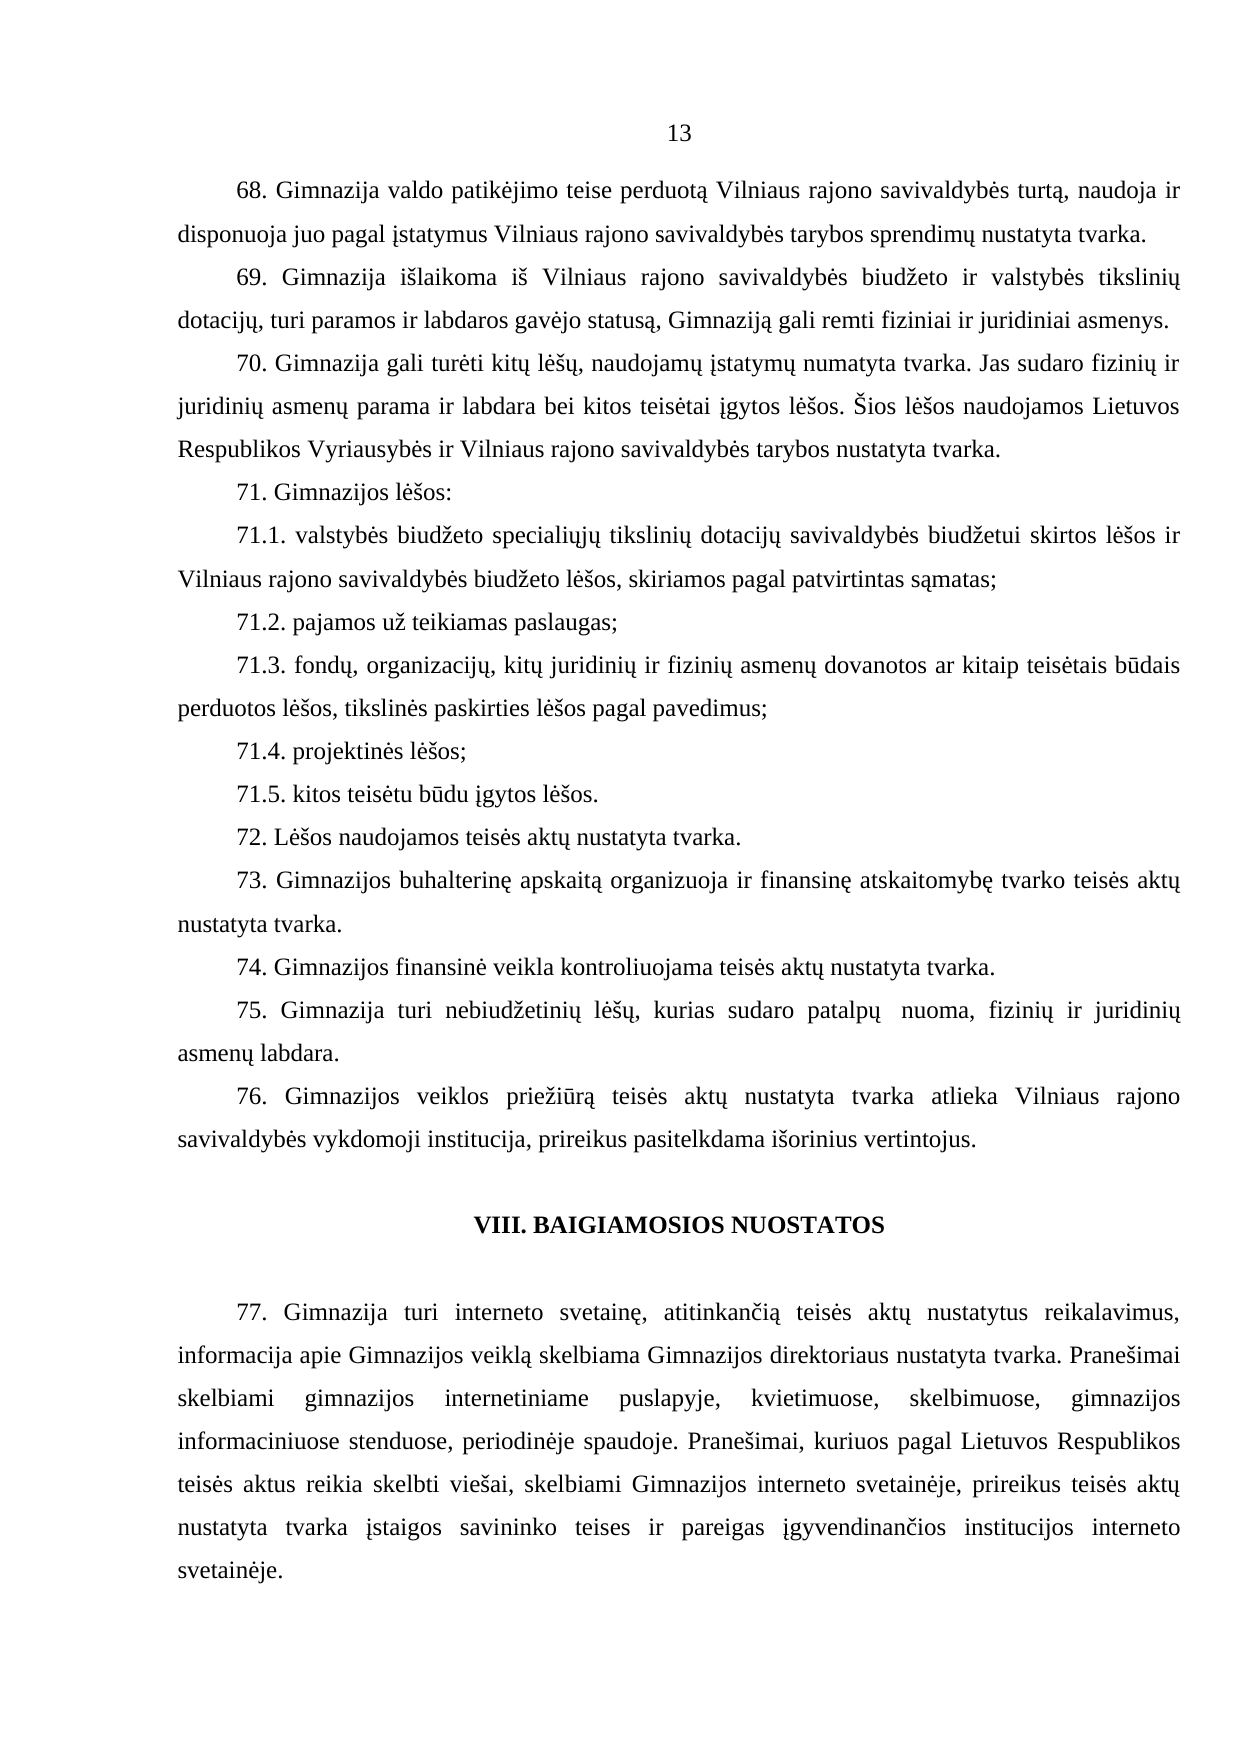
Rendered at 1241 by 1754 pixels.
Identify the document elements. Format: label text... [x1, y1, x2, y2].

text 74. Gimnazijos finansinė veikla kontroliuojama teisės aktų nustatyta tvarka. [177, 952, 1181, 981]
text 69. Gimnazija išlaikoma iš Vilniaus rajono savivaldybės biudžeto ir valstybės tikslinių dotacijų, turi paramos ir labdaros gavėjo statusą, Gimnaziją gali remti fiziniai ir juridiniai asmenys. [177, 262, 1181, 334]
text 70. Gimnazija gali turėti kitų lėšų, naudojamų įstatymų numatyta tvarka. Jas sudaro fizinių ir juridinių asmenų parama ir labdara bei kitos teisėtai įgytos lėšos. Šios lėšos naudojamos Lietuvos Respublikos Vyriausybės ir Vilniaus rajono savivaldybės tarybos nustatyta tvarka. [177, 348, 1181, 463]
text 71.4. projektinės lėšos; [177, 736, 1181, 765]
text 68. Gimnazija valdo patikėjimo teise perduotą Vilniaus rajono savivaldybės turtą, naudoja ir disponuoja juo pagal įstatymus Vilniaus rajono savivaldybės tarybos sprendimų nustatyta tvarka. [177, 176, 1181, 247]
text 75. Gimnazija turi nebiudžetinių lėšų, kurias sudaro patalpų nuoma, fizinių ir juridinių asmenų labdara. [177, 995, 1181, 1067]
text 73. Gimnazijos buhalterinę apskaitą organizuoja ir finansinę atskaitomybę tvarko teisės aktų nustatyta tvarka. [177, 866, 1181, 937]
text 71.1. valstybės biudžeto specialiųjų tikslinių dotacijų savivaldybės biudžetui skirtos lėšos ir Vilniaus rajono savivaldybės biudžeto lėšos, skiriamos pagal patvirtintas sąmatas; [177, 521, 1181, 592]
text 71.5. kitos teisėtu būdu įgytos lėšos. [177, 779, 1181, 808]
text 72. Lėšos naudojamos teisės aktų nustatyta tvarka. [177, 822, 1181, 851]
text 71.2. pajamos už teikiamas paslaugas; [177, 607, 1181, 636]
text 71.3. fondų, organizacijų, kitų juridinių ir fizinių asmenų dovanotos ar kitaip teisėtais būdais perduotos lėšos, tikslinės paskirties lėšos pagal pavedimus; [177, 650, 1181, 722]
text VIII. BAIGIAMOSIOS NUOSTATOS [177, 1211, 1181, 1239]
text 71. Gimnazijos lėšos: [177, 477, 1181, 506]
text 76. Gimnazijos veiklos priežiūrą teisės aktų nustatyta tvarka atlieka Vilniaus rajono savivaldybės vykdomoji institucija, prireikus pasitelkdama išorinius vertintojus. [177, 1081, 1181, 1153]
text 77. Gimnazija turi interneto svetainę, atitinkančią teisės aktų nustatytus reikalavimus, informacija apie Gimnazijos veiklą skelbiama Gimnazijos direktoriaus nustatyta tvarka. Pranešimai skelbiami gimnazijos internetiniame puslapyje, kvietimuose, skelbimuose, gimnazijos informaciniuose stenduose, periodinėje spaudoje. Pranešimai, kuriuos pagal Lietuvos Respublikos teisės aktus reikia skelbti viešai, skelbiami Gimnazijos interneto svetainėje, prireikus teisės aktų nustatyta tvarka įstaigos savininko teises ir pareigas įgyvendinančios institucijos interneto svetainėje. [177, 1297, 1181, 1584]
